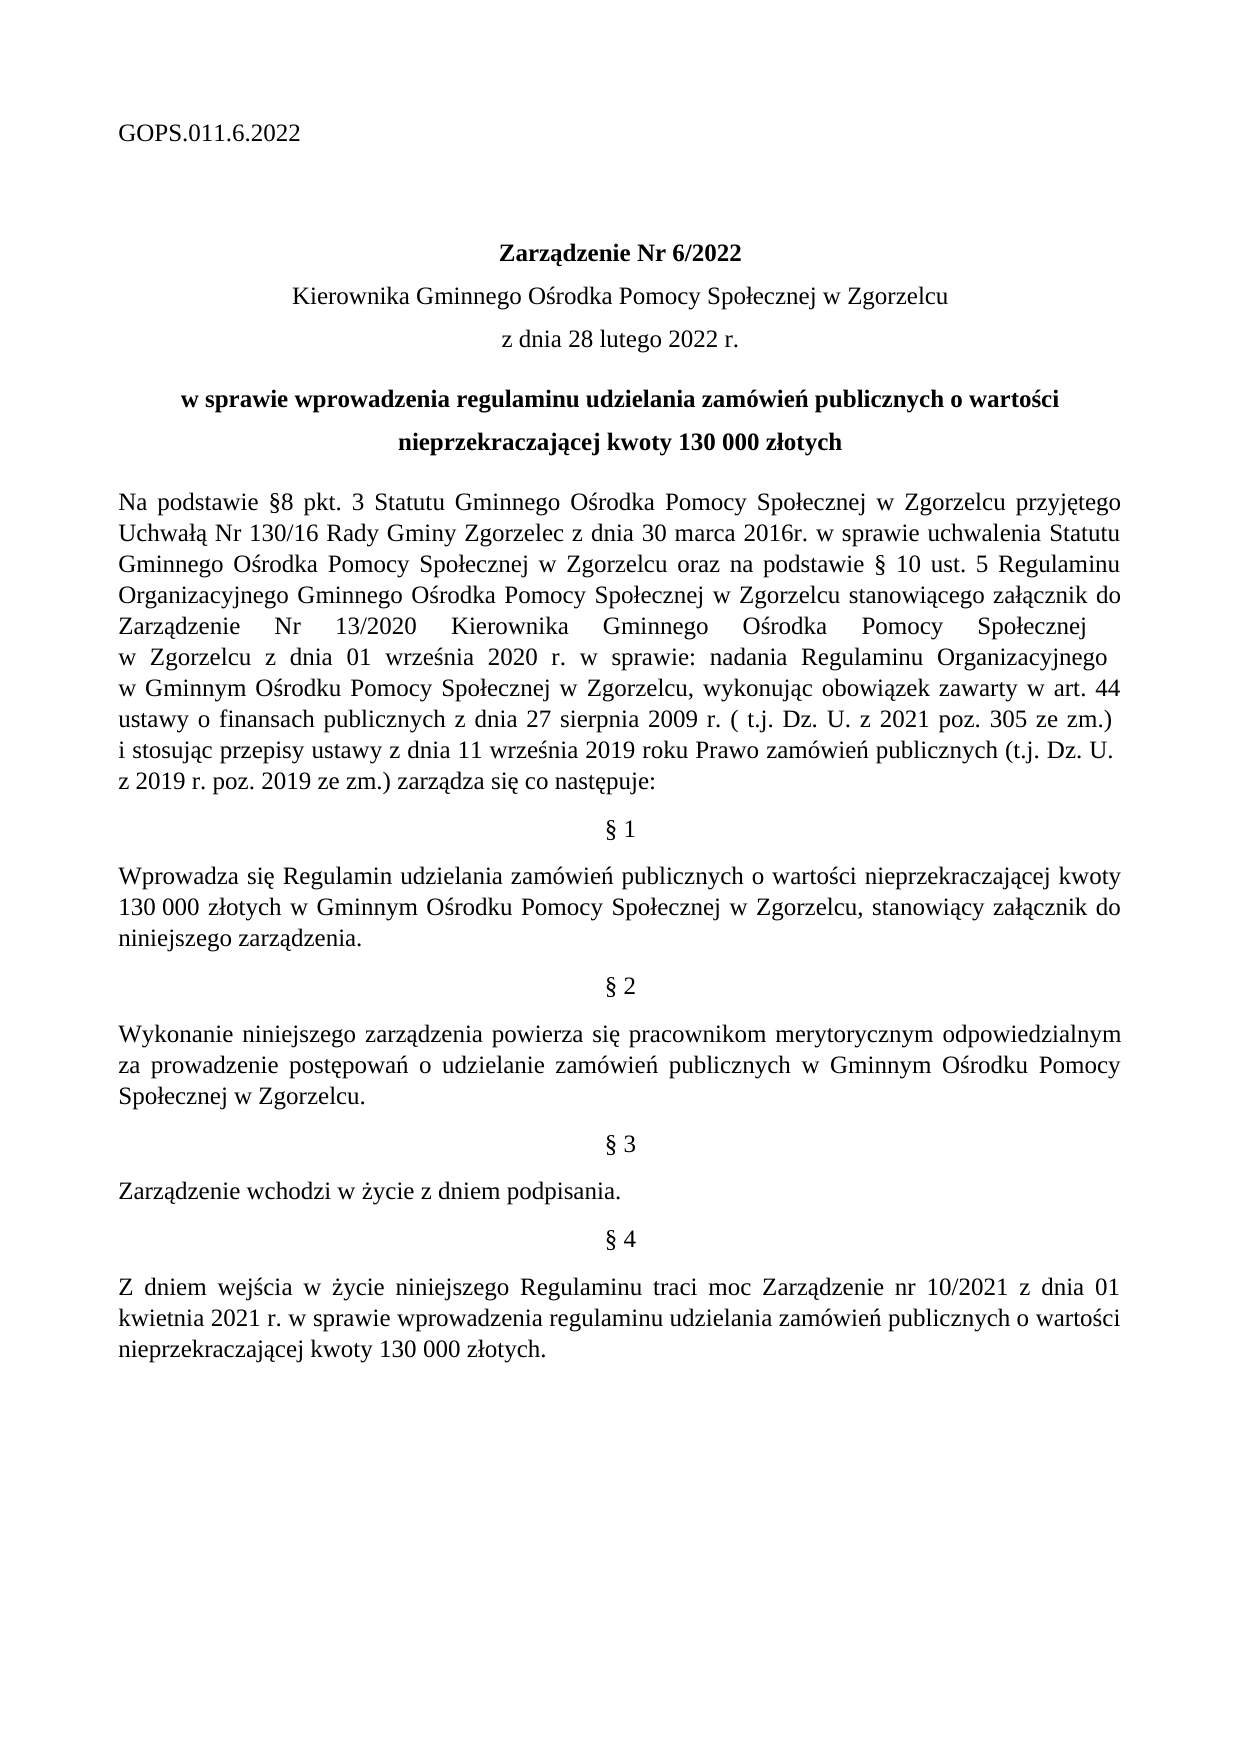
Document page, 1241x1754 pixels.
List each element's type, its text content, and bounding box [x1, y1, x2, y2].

text GOPS.011.6.2022 [118, 118, 1122, 147]
text Wprowadza się Regulamin udzielania zamówień publicznych o wartości nieprzekraczającej kwoty 130 000 złotych w Gminnym Ośrodku Pomocy Społecznej w Zgorzelcu, stanowiący załącznik do niniejszego zarządzenia. [118, 861, 1122, 952]
text Na podstawie §8 pkt. 3 Statutu Gminnego Ośrodka Pomocy Społecznej w Zgorzelcu przyjętego Uchwałą Nr 130/16 Rady Gminy Zgorzelec z dnia 30 marca 2016r. w sprawie uchwalenia Statutu Gminnego Ośrodka Pomocy Społecznej w Zgorzelcu oraz na podstawie § 10 ust. 5 Regulaminu Organizacyjnego Gminnego Ośrodka Pomocy Społecznej w Zgorzelcu stanowiącego załącznik do Zarządzenie Nr 13/2020 Kierownika Gminnego Ośrodka Pomocy Społecznej w Zgorzelcu z dnia 01 września 2020 r. w sprawie: nadania Regulaminu Organizacyjnego w Gminnym Ośrodku Pomocy Społecznej w Zgorzelcu, wykonując obowiązek zawarty w art. 44 ustawy o finansach publicznych z dnia 27 sierpnia 2009 r. ( t.j. Dz. U. z 2021 poz. 305 ze zm.) i stosując przepisy ustawy z dnia 11 września 2019 roku Prawo zamówień publicznych (t.j. Dz. U. z 2019 r. poz. 2019 ze zm.) zarządza się co następuje: [118, 487, 1122, 795]
text § 2 [118, 971, 1122, 1000]
text Wykonanie niniejszego zarządzenia powierza się pracownikom merytorycznym odpowiedzialnym za prowadzenie postępowań o udzielanie zamówień publicznych w Gminnym Ośrodku Pomocy Społecznej w Zgorzelcu. [118, 1019, 1122, 1110]
text § 4 [118, 1224, 1122, 1253]
text Zarządzenie wchodzi w życie z dniem podpisania. [118, 1176, 1122, 1205]
text Zarządzenie Nr 6/2022 Kierownika Gminnego Ośrodka Pomocy Społecznej w Zgorzelcu z dnia 28 lutego 2022 r. [118, 238, 1122, 353]
text § 3 [118, 1129, 1122, 1157]
text Z dniem wejścia w życie niniejszego Regulaminu traci moc Zarządzenie nr 10/2021 z dnia 01 kwietnia 2021 r. w sprawie wprowadzenia regulaminu udzielania zamówień publicznych o wartości nieprzekraczającej kwoty 130 000 złotych. [118, 1272, 1122, 1363]
text § 1 [118, 814, 1122, 842]
text w sprawie wprowadzenia regulaminu udzielania zamówień publicznych o wartości nieprzekraczającej kwoty 130 000 złotych [118, 384, 1122, 456]
